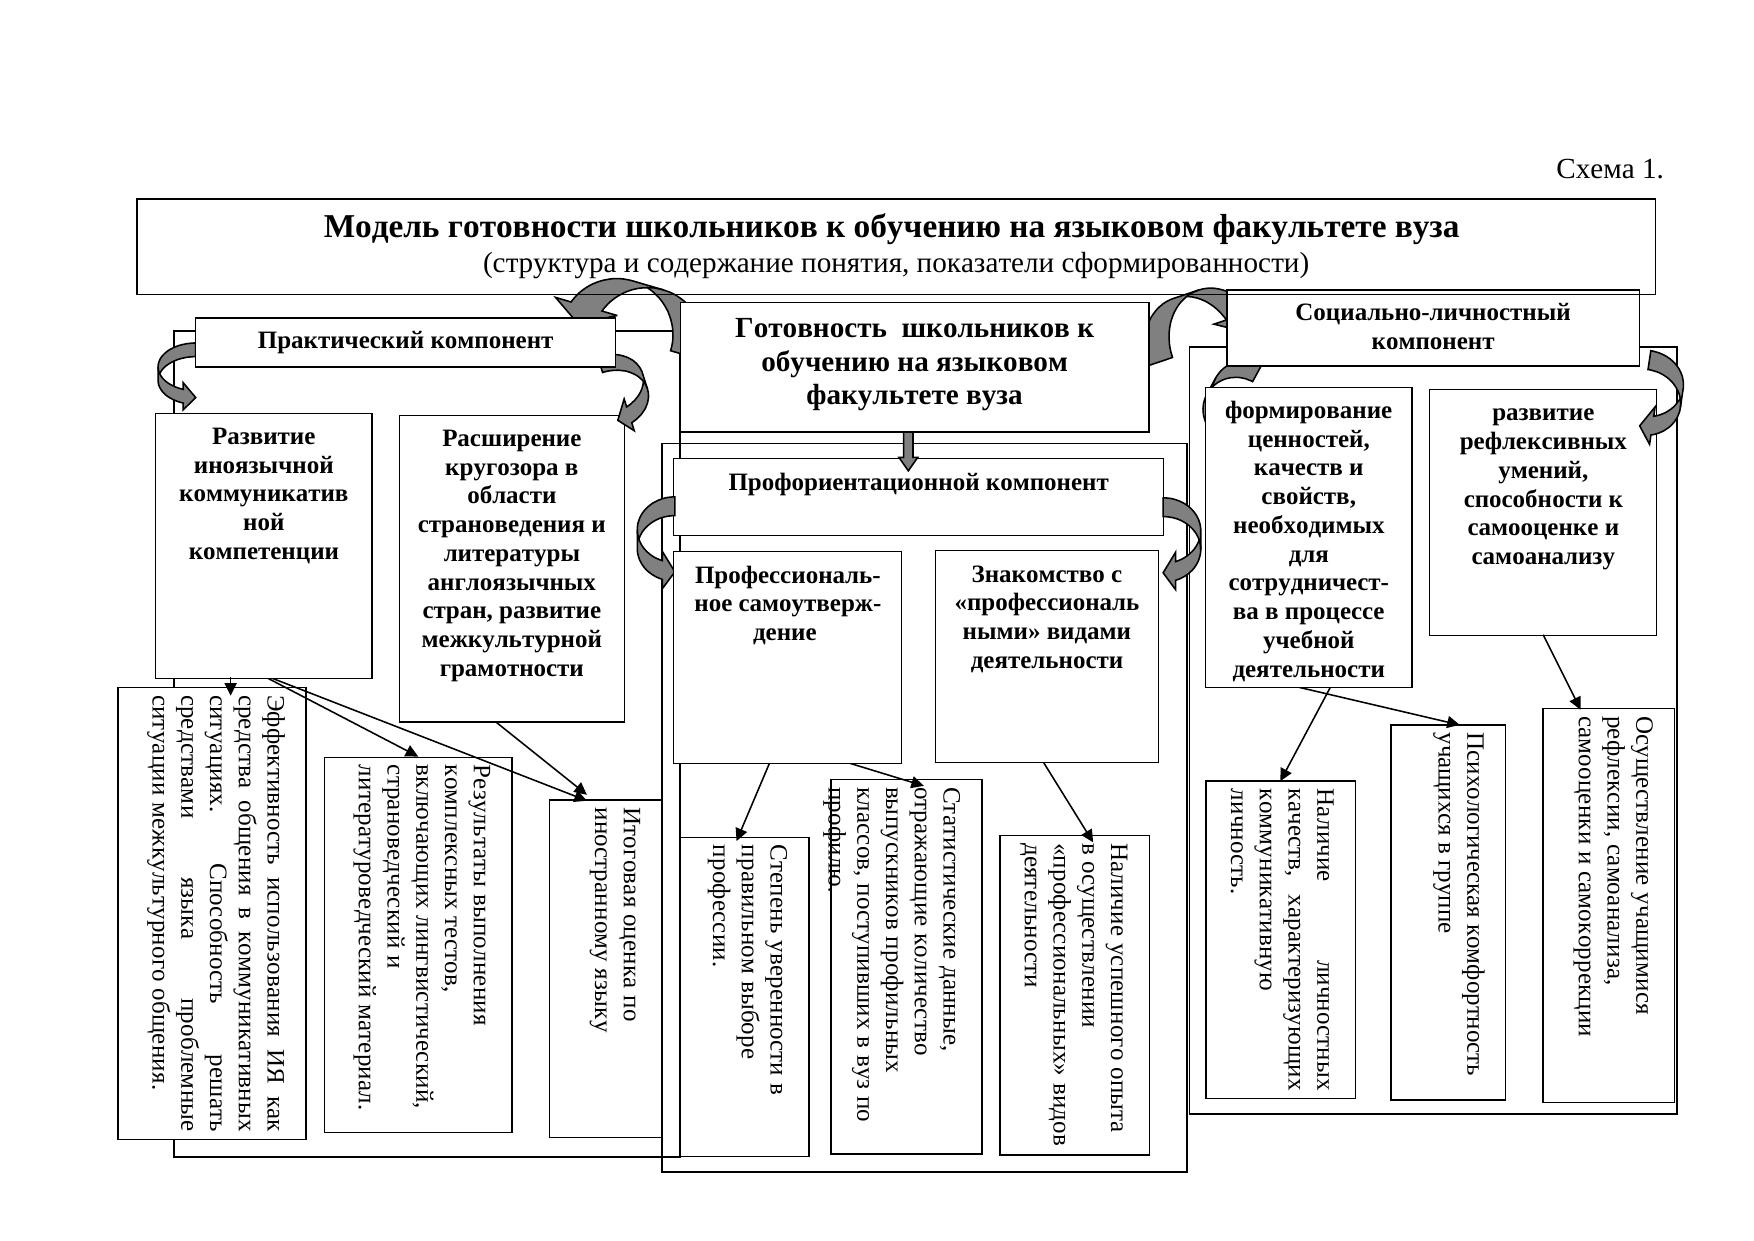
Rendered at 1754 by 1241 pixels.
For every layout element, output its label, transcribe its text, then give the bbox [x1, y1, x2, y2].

table_header Схема 1. [1190, 348, 1226, 397]
table_cell [1566, 676, 1676, 794]
table_header Схема 1. [616, 332, 679, 397]
table_header Схема 1. [1413, 398, 1562, 676]
table_cell [859, 676, 1061, 794]
table_cell [1284, 696, 1447, 794]
table_cell [1225, 688, 1324, 780]
table_cell [500, 676, 661, 794]
table_cell [513, 774, 564, 794]
table_cell [137, 676, 173, 687]
table_header Схема 1. [175, 398, 623, 676]
table_cell [307, 694, 469, 757]
table_header Схема 1. [625, 398, 679, 676]
table_header Схема 1. [679, 295, 1178, 316]
table_header Схема 1. [1215, 348, 1676, 397]
table_header Схема 1. [1546, 423, 1676, 676]
table_header Схема 1. [663, 578, 673, 676]
table_header Схема 1. [914, 398, 1189, 505]
table_header Схема 1. [1190, 398, 1205, 676]
table_cell [307, 701, 405, 794]
table_cell [279, 676, 576, 794]
table_header Схема 1. [681, 444, 902, 458]
table_header Схема 1. [1150, 298, 1226, 397]
table_header Схема 1. [137, 398, 173, 676]
table_header Схема 1. [605, 295, 671, 330]
table_header Схема 1. [914, 444, 1186, 502]
table_header Схема 1. [137, 152, 1693, 397]
table_cell [700, 764, 767, 794]
table_cell [758, 764, 895, 794]
table_header Схема 1. [663, 517, 679, 565]
table_cell [681, 764, 700, 794]
table_header Схема 1. [175, 332, 195, 345]
table_header Схема 1. [161, 363, 173, 384]
table_cell [231, 679, 281, 687]
table_cell [1678, 676, 1693, 794]
table_cell [1190, 676, 1225, 794]
table_header Схема 1. [681, 518, 1186, 676]
table_header Схема 1. [681, 433, 902, 443]
table_header Схема 1. [1657, 398, 1676, 414]
table_header Схема 1. [1678, 398, 1693, 676]
table_header Схема 1. [175, 358, 642, 397]
table_cell [1046, 676, 1186, 794]
table_cell [175, 679, 230, 687]
table_cell [663, 676, 679, 794]
table_header Схема 1. [137, 295, 570, 397]
table_cell [1310, 688, 1328, 692]
table_header Схема 1. [138, 200, 1655, 294]
table_cell [1329, 676, 1577, 794]
table_header Схема 1. [663, 444, 679, 497]
table_header Схема 1. [641, 520, 661, 558]
